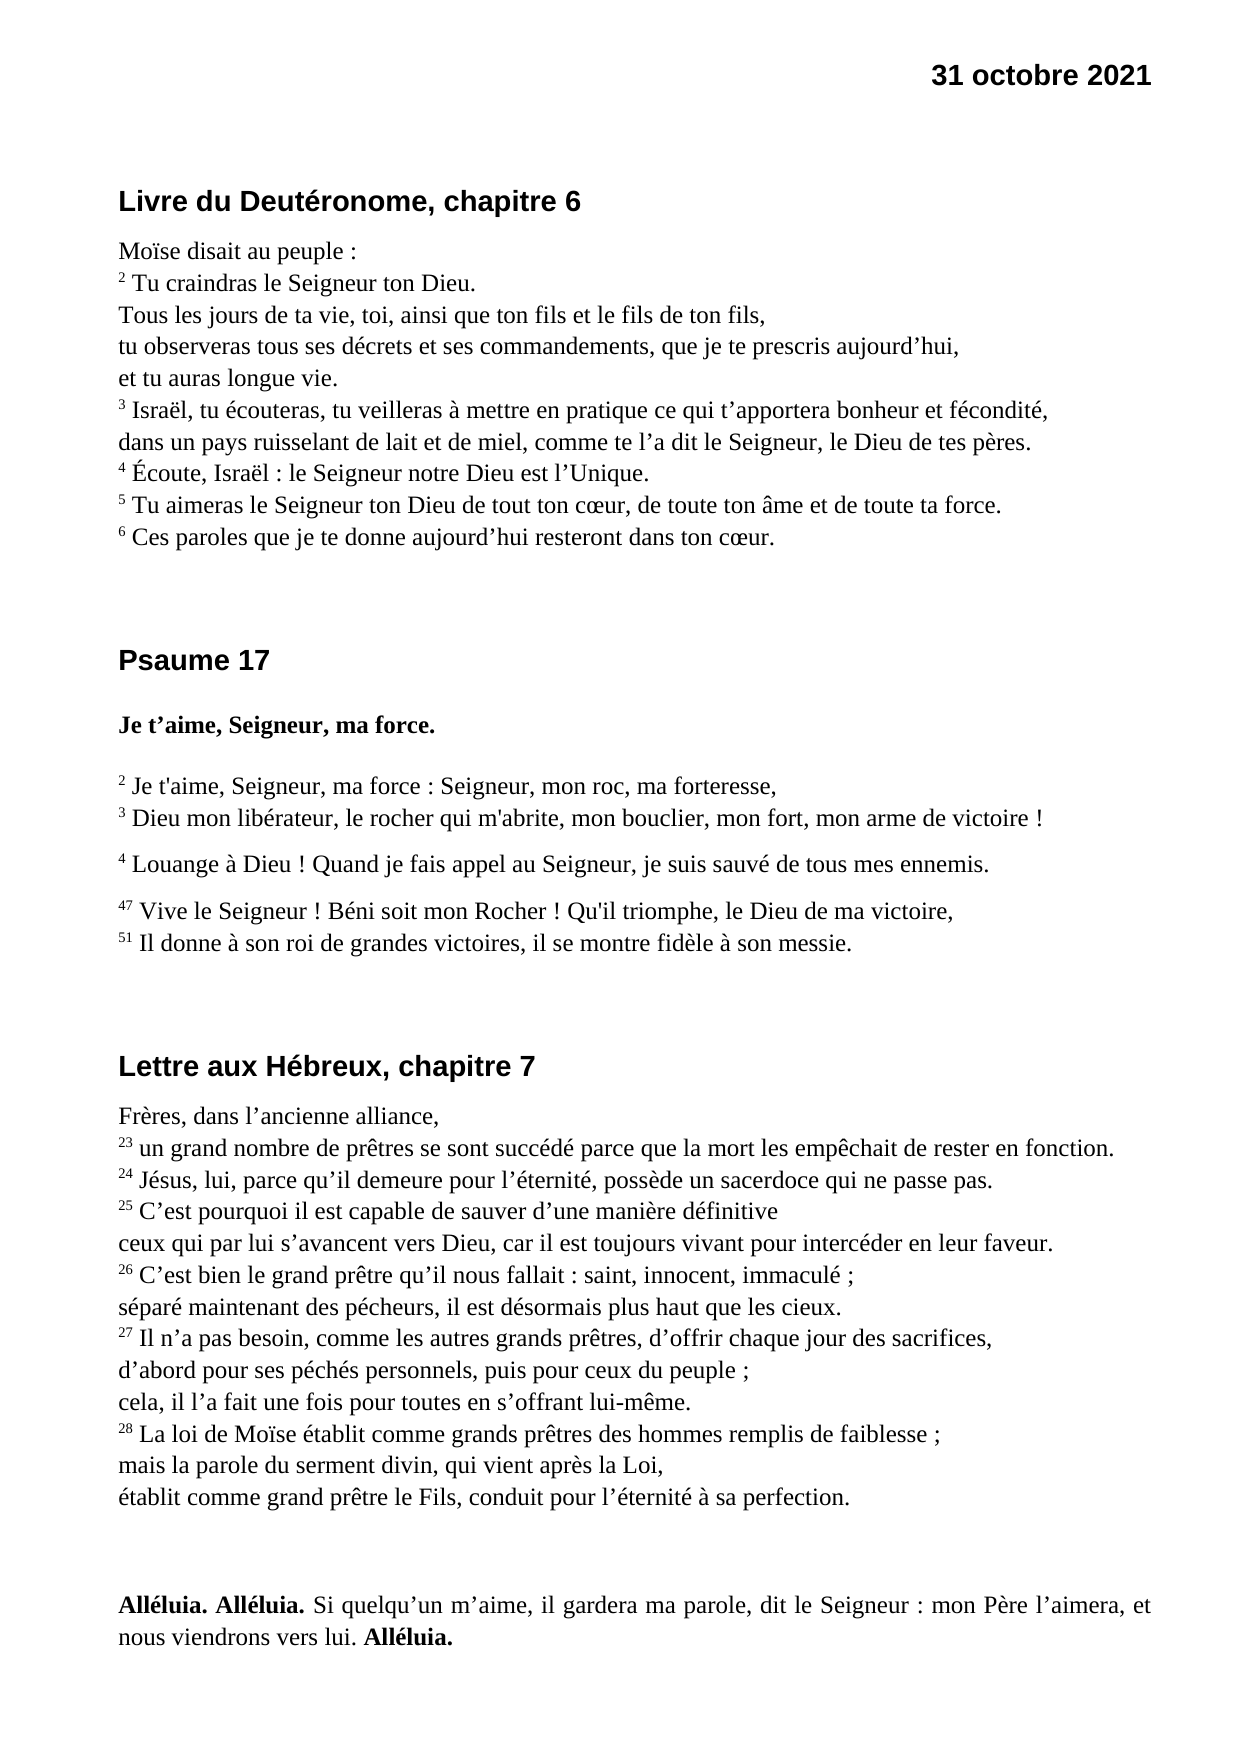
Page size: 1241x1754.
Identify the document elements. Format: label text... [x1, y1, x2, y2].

text séparé maintenant des pécheurs, il est désormais plus haut que les cieux. [118, 1293, 1152, 1321]
text d’abord pour ses péchés personnels, puis pour ceux du peuple ; [118, 1356, 1152, 1384]
text 2 Je t'aime, Seigneur, ma force : Seigneur, mon roc, ma forteresse, [118, 772, 1152, 800]
text établit comme grand prêtre le Fils, conduit pour l’éternité à sa perfection. [118, 1483, 1152, 1511]
text 5 Tu aimeras le Seigneur ton Dieu de tout ton cœur, de toute ton âme et de toute ta force. [118, 491, 1152, 519]
text ceux qui par lui s’avancent vers Dieu, car il est toujours vivant pour intercéder en leur faveur. [118, 1229, 1152, 1257]
text 23 un grand nombre de prêtres se sont succédé parce que la mort les empêchait de rester en fonction. [118, 1134, 1152, 1162]
text 4 Louange à Dieu ! Quand je fais appel au Seigneur, je suis sauvé de tous mes ennemis. [118, 851, 1152, 878]
text 24 Jésus, lui, parce qu’il demeure pour l’éternité, possède un sacerdoce qui ne passe pas. [118, 1166, 1152, 1193]
text 3 Dieu mon libérateur, le rocher qui m'abrite, mon bouclier, mon fort, mon arme de victoire ! [118, 804, 1152, 832]
text 47 Vive le Seigneur ! Béni soit mon Rocher ! Qu'il triomphe, le Dieu de ma victoire, [118, 897, 1152, 925]
text 2 Tu craindras le Seigneur ton Dieu. [118, 269, 1152, 297]
subtitle 31 octobre 2021 [118, 59, 1152, 92]
text 26 C’est bien le grand prêtre qu’il nous fallait : saint, innocent, immaculé ; [118, 1261, 1152, 1289]
text cela, il l’a fait une fois pour toutes en s’offrant lui-même. [118, 1388, 1152, 1416]
text 25 C’est pourquoi il est capable de sauver d’une manière définitive [118, 1197, 1152, 1225]
text tu observeras tous ses décrets et ses commandements, que je te prescris aujourd’hui, [118, 332, 1152, 360]
text 6 Ces paroles que je te donne aujourd’hui resteront dans ton cœur. [118, 523, 1152, 551]
text et tu auras longue vie. [118, 364, 1152, 392]
text Je t’aime, Seigneur, ma force. [118, 711, 1152, 739]
text Tous les jours de ta vie, toi, ainsi que ton fils et le fils de ton fils, [118, 301, 1152, 328]
text mais la parole du serment divin, qui vient après la Loi, [118, 1452, 1152, 1479]
subtitle Lettre aux Hébreux, chapitre 7 [118, 1050, 1152, 1083]
text 27 Il n’a pas besoin, comme les autres grands prêtres, d’offrir chaque jour des sacrifices, [118, 1324, 1152, 1352]
text Alléluia. Alléluia. Si quelqu’un m’aime, il gardera ma parole, dit le Seigneur : mon Père l’aimera, et nous viendrons vers lui. Alléluia. [118, 1591, 1152, 1651]
subtitle Psaume 17 [118, 644, 1152, 677]
text 4 Écoute, Israël : le Seigneur notre Dieu est l’Unique. [118, 459, 1152, 487]
text 3 Israël, tu écouteras, tu veilleras à mettre en pratique ce qui t’apportera bonheur et fécondité, [118, 396, 1152, 424]
subtitle Livre du Deutéronome, chapitre 6 [118, 185, 1152, 218]
text dans un pays ruisselant de lait et de miel, comme te l’a dit le Seigneur, le Dieu de tes pères. [118, 428, 1152, 456]
text 28 La loi de Moïse établit comme grands prêtres des hommes remplis de faiblesse ; [118, 1420, 1152, 1448]
text Frères, dans l’ancienne alliance, [118, 1102, 1152, 1130]
text 51 Il donne à son roi de grandes victoires, il se montre fidèle à son messie. [118, 929, 1152, 957]
text Moïse disait au peuple : [118, 237, 1152, 265]
